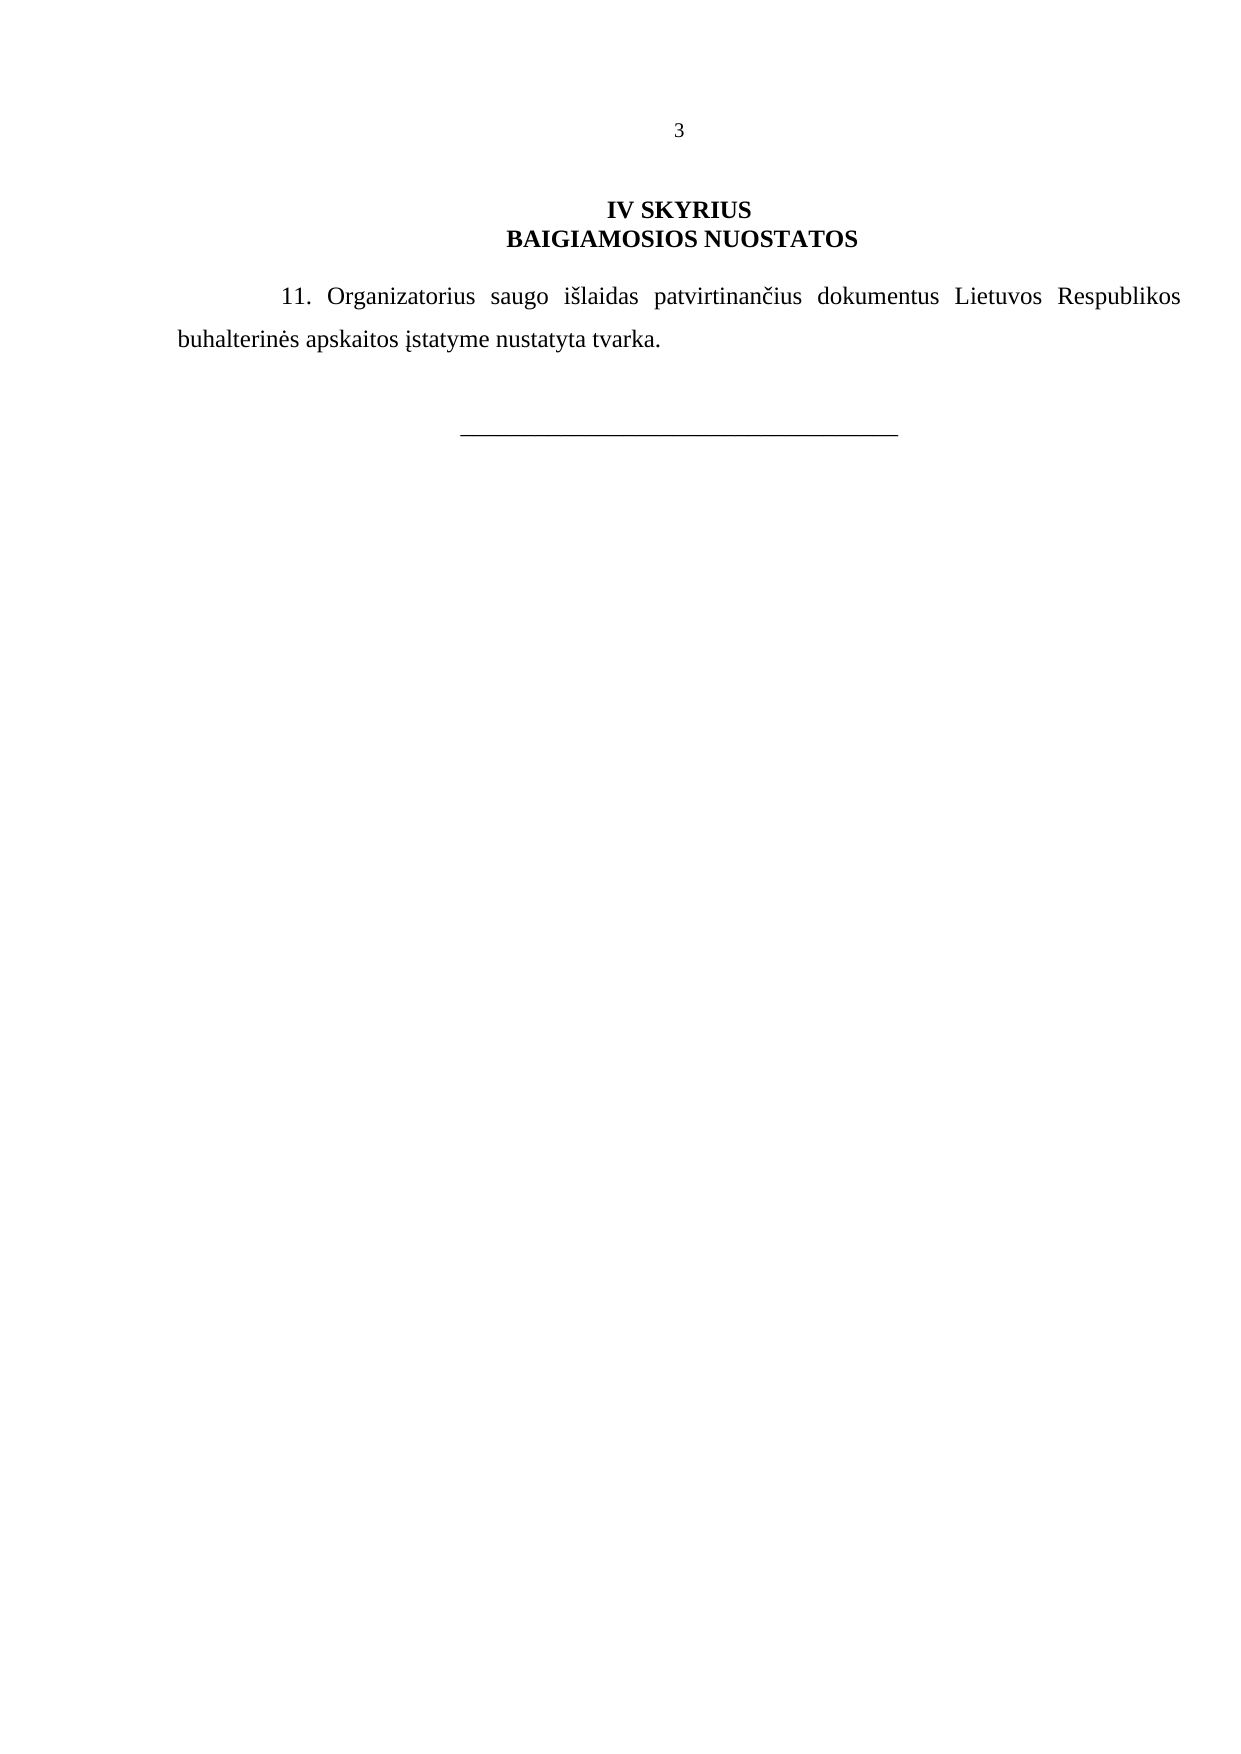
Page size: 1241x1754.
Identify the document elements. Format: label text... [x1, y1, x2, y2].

text 11. Organizatorius saugo išlaidas patvirtinančius dokumentus Lietuvos Respublikos buhalterinės apskaitos įstatyme nustatyta tvarka. [177, 281, 1181, 353]
text IV SKYRIUS [177, 195, 1181, 224]
text ___________________________________ [177, 411, 1181, 439]
text BAIGIAMOSIOS NUOSTATOS [177, 224, 1181, 252]
